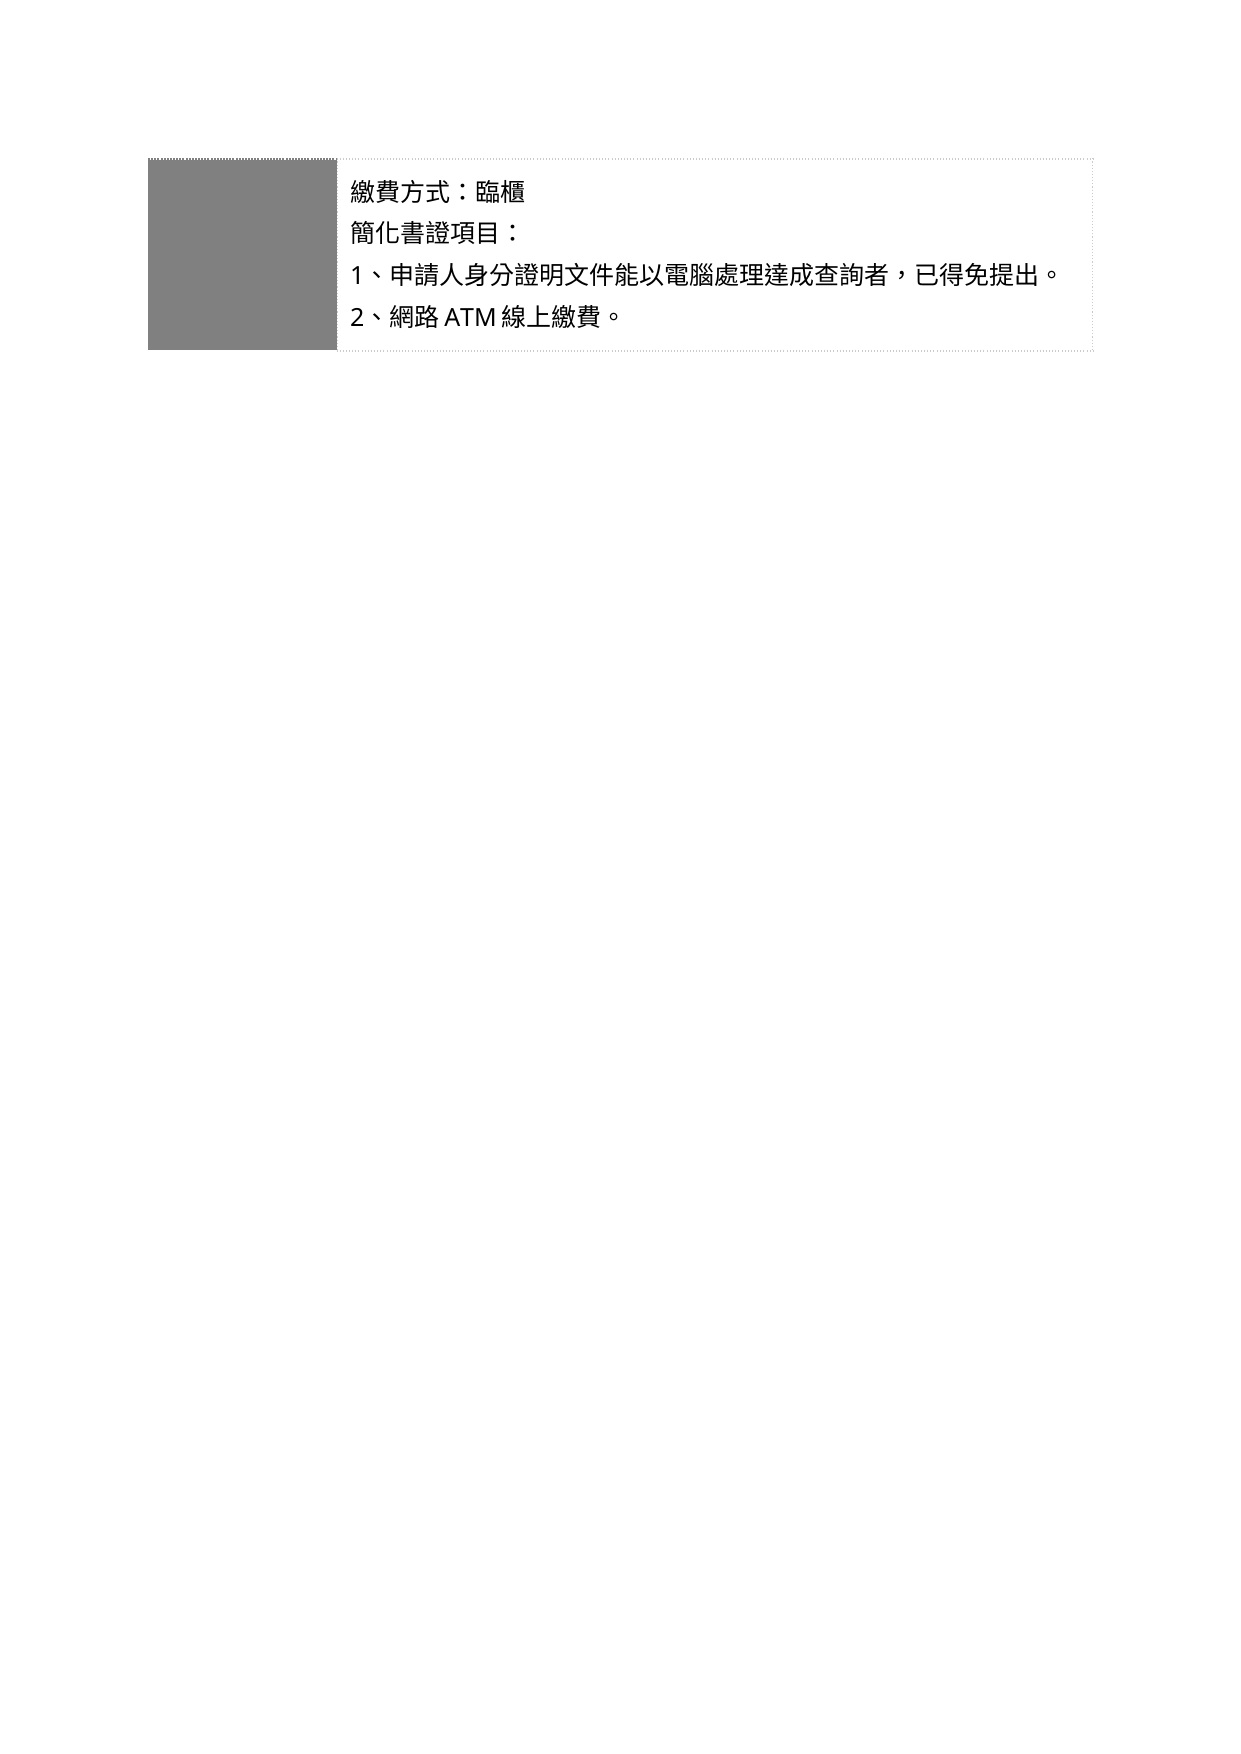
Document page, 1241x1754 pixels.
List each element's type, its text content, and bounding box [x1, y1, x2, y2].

table_cell 繳費方式：臨櫃 簡化書證項目： 1、申請人身分證明文件能以電腦處理達成查詢者，已得免提出。 2、網路ATM線上繳費。 [337, 158, 1093, 350]
table_cell [148, 158, 337, 350]
